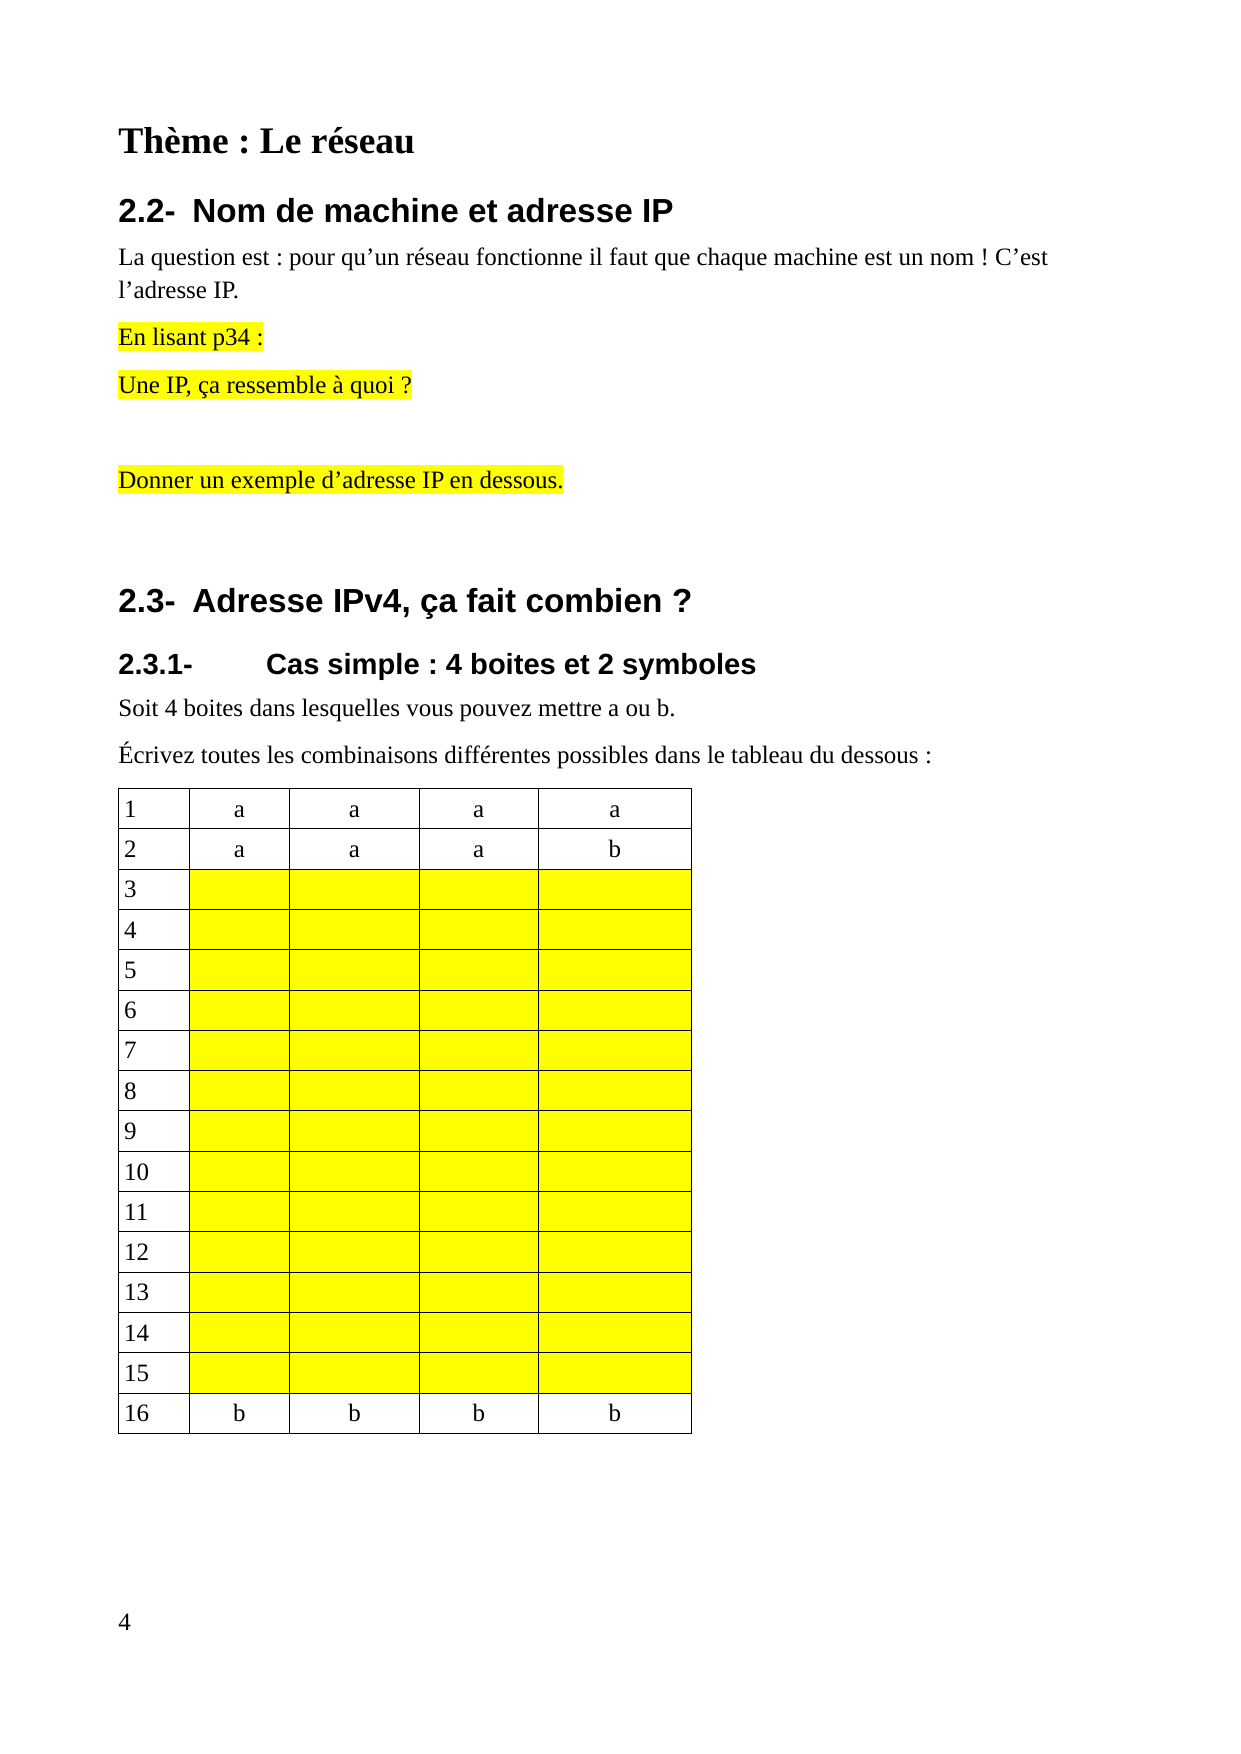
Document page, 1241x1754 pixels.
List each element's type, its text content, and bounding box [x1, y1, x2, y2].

table_cell [420, 1071, 538, 1110]
table_cell [290, 1353, 419, 1393]
table_cell [190, 950, 289, 989]
table_cell [290, 1031, 419, 1070]
table_cell 3 [119, 870, 189, 909]
table_cell a [420, 829, 538, 868]
table_cell [420, 1031, 538, 1070]
text La question est : pour qu’un réseau fonctionne il faut que chaque machine est un nom ! C’est l’adresse IP. [118, 242, 1122, 303]
table_cell 4 [119, 910, 189, 949]
table_cell [190, 1273, 289, 1312]
table_cell 10 [119, 1152, 189, 1191]
table_cell [420, 991, 538, 1030]
table_cell [190, 1353, 289, 1393]
table_cell [539, 1152, 691, 1191]
table_header a [539, 789, 691, 828]
text Soit 4 boites dans lesquelles vous pouvez mettre a ou b. [118, 693, 1122, 721]
table_cell [190, 910, 289, 949]
table_cell [539, 1031, 691, 1070]
table_cell 8 [119, 1071, 189, 1110]
table_cell 13 [119, 1273, 189, 1312]
table_header a [290, 789, 419, 828]
table_cell b [539, 829, 691, 868]
table_cell [290, 1192, 419, 1231]
table_cell [290, 1313, 419, 1352]
subtitle Nom de machine et adresse IP [118, 191, 1122, 229]
table_cell [190, 1152, 289, 1191]
table_cell 11 [119, 1192, 189, 1231]
table_cell 12 [119, 1232, 189, 1272]
table_cell b [420, 1394, 538, 1433]
table_cell [190, 1232, 289, 1272]
table_cell 9 [119, 1111, 189, 1151]
table_cell [420, 910, 538, 949]
table_cell [539, 1111, 691, 1151]
table_cell [420, 1273, 538, 1312]
table_cell [420, 1313, 538, 1352]
table_cell [190, 1071, 289, 1110]
table_cell 6 [119, 991, 189, 1030]
table_cell [420, 870, 538, 909]
subtitle Adresse IPv4, ça fait combien ? [118, 581, 1122, 619]
table_cell b [290, 1394, 419, 1433]
table_cell [290, 1111, 419, 1151]
table_cell [290, 1152, 419, 1191]
table_cell [539, 1313, 691, 1352]
table_cell [420, 1111, 538, 1151]
table_cell [290, 870, 419, 909]
table_cell [539, 1192, 691, 1231]
table_cell 16 [119, 1394, 189, 1433]
table_cell [290, 1071, 419, 1110]
table_cell [290, 1273, 419, 1312]
table_cell 14 [119, 1313, 189, 1352]
table_cell 7 [119, 1031, 189, 1070]
table_cell [539, 870, 691, 909]
table_cell a [190, 829, 289, 868]
table_cell 2 [119, 829, 189, 868]
table_cell [420, 1232, 538, 1272]
table_cell [539, 1273, 691, 1312]
text Écrivez toutes les combinaisons différentes possibles dans le tableau du dessous : [118, 740, 1122, 769]
table_cell [539, 950, 691, 989]
table_cell [420, 1152, 538, 1191]
table_cell [539, 1232, 691, 1272]
table_cell b [539, 1394, 691, 1433]
table_header 1 [119, 789, 189, 828]
table_cell [420, 1192, 538, 1231]
table_cell [190, 1313, 289, 1352]
table_cell [290, 1232, 419, 1272]
text Une IP, ça ressemble à quoi ? [118, 370, 1122, 399]
table_cell 15 [119, 1353, 189, 1393]
table_cell b [190, 1394, 289, 1433]
table_cell [420, 1353, 538, 1393]
text En lisant p34 : [118, 322, 1122, 351]
table_cell [290, 991, 419, 1030]
table_cell [190, 1031, 289, 1070]
table_cell [290, 950, 419, 989]
table_cell [539, 991, 691, 1030]
table_cell [539, 910, 691, 949]
table_cell [190, 870, 289, 909]
table_cell a [290, 829, 419, 868]
table_cell [190, 1192, 289, 1231]
text Donner un exemple d’adresse IP en dessous. [118, 465, 1122, 494]
subtitle Cas simple : 4 boites et 2 symboles [118, 647, 1122, 680]
table_cell [539, 1353, 691, 1393]
table_header a [420, 789, 538, 828]
table_cell 5 [119, 950, 189, 989]
table_header a [190, 789, 289, 828]
table_cell [190, 991, 289, 1030]
table_cell [290, 910, 419, 949]
table_cell [539, 1071, 691, 1110]
table_cell [420, 950, 538, 989]
table_cell [190, 1111, 289, 1151]
